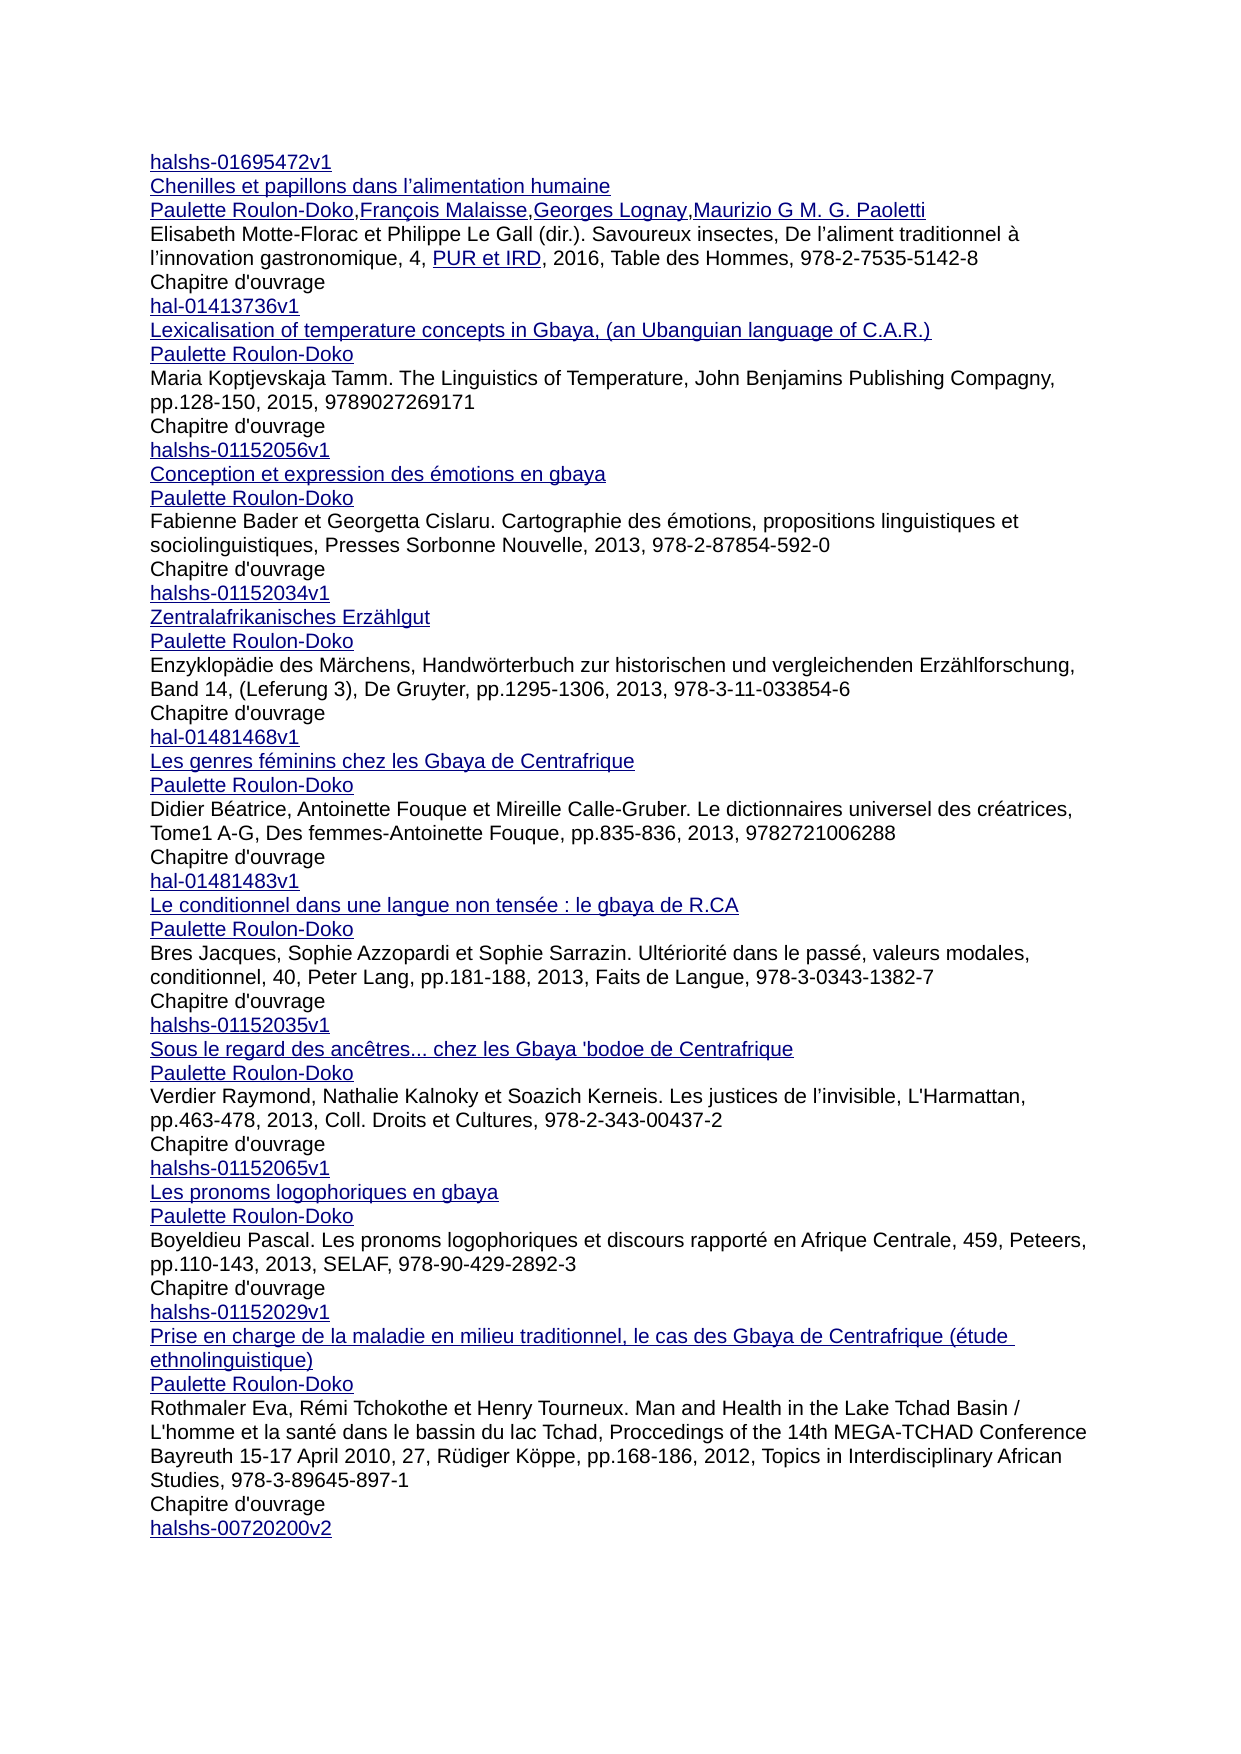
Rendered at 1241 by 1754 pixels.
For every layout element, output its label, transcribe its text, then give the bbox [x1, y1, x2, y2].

table_cell Les pronoms logophoriques en gbaya Paulette Roulon-Doko Boyeldieu Pascal. Les pronoms logophoriques et discours rapporté en Afrique Centrale, 459, Peteers, pp.110-143, 2013, SELAF, 978-90-429-2892-3 Chapitre d'ouvrage halshs-01152029v1 [150, 1180, 1090, 1324]
table_cell Sous le regard des ancêtres... chez les Gbaya 'bodoe de Centrafrique Paulette Roulon-Doko Verdier Raymond, Nathalie Kalnoky et Soazich Kerneis. Les justices de l’invisible, L'Harmattan, pp.463-478, 2013, Coll. Droits et Cultures, 978-2-343-00437-2 Chapitre d'ouvrage halshs-01152065v1 [150, 1036, 1090, 1180]
table_cell Lexicalisation of temperature concepts in Gbaya, (an Ubanguian language of C.A.R.) Paulette Roulon-Doko Maria Koptjevskaja Tamm. The Linguistics of Temperature, John Benjamins Publishing Compagny, pp.128-150, 2015, 9789027269171 Chapitre d'ouvrage halshs-01152056v1 [150, 318, 1090, 461]
table_cell Les genres féminins chez les Gbaya de Centrafrique Paulette Roulon-Doko Didier Béatrice, Antoinette Fouque et Mireille Calle-Gruber. Le dictionnaires universel des créatrices, Tome1 A-G, Des femmes-Antoinette Fouque, pp.835-836, 2013, 9782721006288 Chapitre d'ouvrage hal-01481483v1 [150, 749, 1090, 893]
table_cell Chenilles et papillons dans l’alimentation humaine Paulette Roulon-Doko,François Malaisse,Georges Lognay,Maurizio G M. G. Paoletti Elisabeth Motte-Florac et Philippe Le Gall (dir.). Savoureux insectes, De l’aliment traditionnel à l’innovation gastronomique, 4, PUR et IRD, 2016, Table des Hommes, 978-2-7535-5142-8 Chapitre d'ouvrage hal-01413736v1 [150, 174, 1090, 318]
table_cell Prise en charge de la maladie en milieu traditionnel, le cas des Gbaya de Centrafrique (étude ethnolinguistique) Paulette Roulon-Doko Rothmaler Eva, Rémi Tchokothe et Henry Tourneux. Man and Health in the Lake Tchad Basin / L'homme et la santé dans le bassin du lac Tchad, Proccedings of the 14th MEGA-TCHAD Conference Bayreuth 15-17 April 2010, 27, Rüdiger Köppe, pp.168-186, 2012, Topics in Interdisciplinary African Studies, 978-3-89645-897-1 Chapitre d'ouvrage halshs-00720200v2 [150, 1324, 1090, 1539]
table_cell Le conditionnel dans une langue non tensée : le gbaya de R.CA Paulette Roulon-Doko Bres Jacques, Sophie Azzopardi et Sophie Sarrazin. Ultériorité dans le passé, valeurs modales, conditionnel, 40, Peter Lang, pp.181-188, 2013, Faits de Langue, 978-3-0343-1382-7 Chapitre d'ouvrage halshs-01152035v1 [150, 893, 1090, 1036]
table_cell halshs-01695472v1 [150, 150, 1090, 174]
table_cell Zentralafrikanisches Erzählgut Paulette Roulon-Doko Enzyklopädie des Märchens, Handwörterbuch zur historischen und vergleichenden Erzählforschung, Band 14, (Leferung 3), De Gruyter, pp.1295-1306, 2013, 978-3-11-033854-6 Chapitre d'ouvrage hal-01481468v1 [150, 605, 1090, 749]
table_cell Conception et expression des émotions en gbaya Paulette Roulon-Doko Fabienne Bader et Georgetta Cislaru. Cartographie des émotions, propositions linguistiques et sociolinguistiques, Presses Sorbonne Nouvelle, 2013, 978-2-87854-592-0 Chapitre d'ouvrage halshs-01152034v1 [150, 461, 1090, 605]
